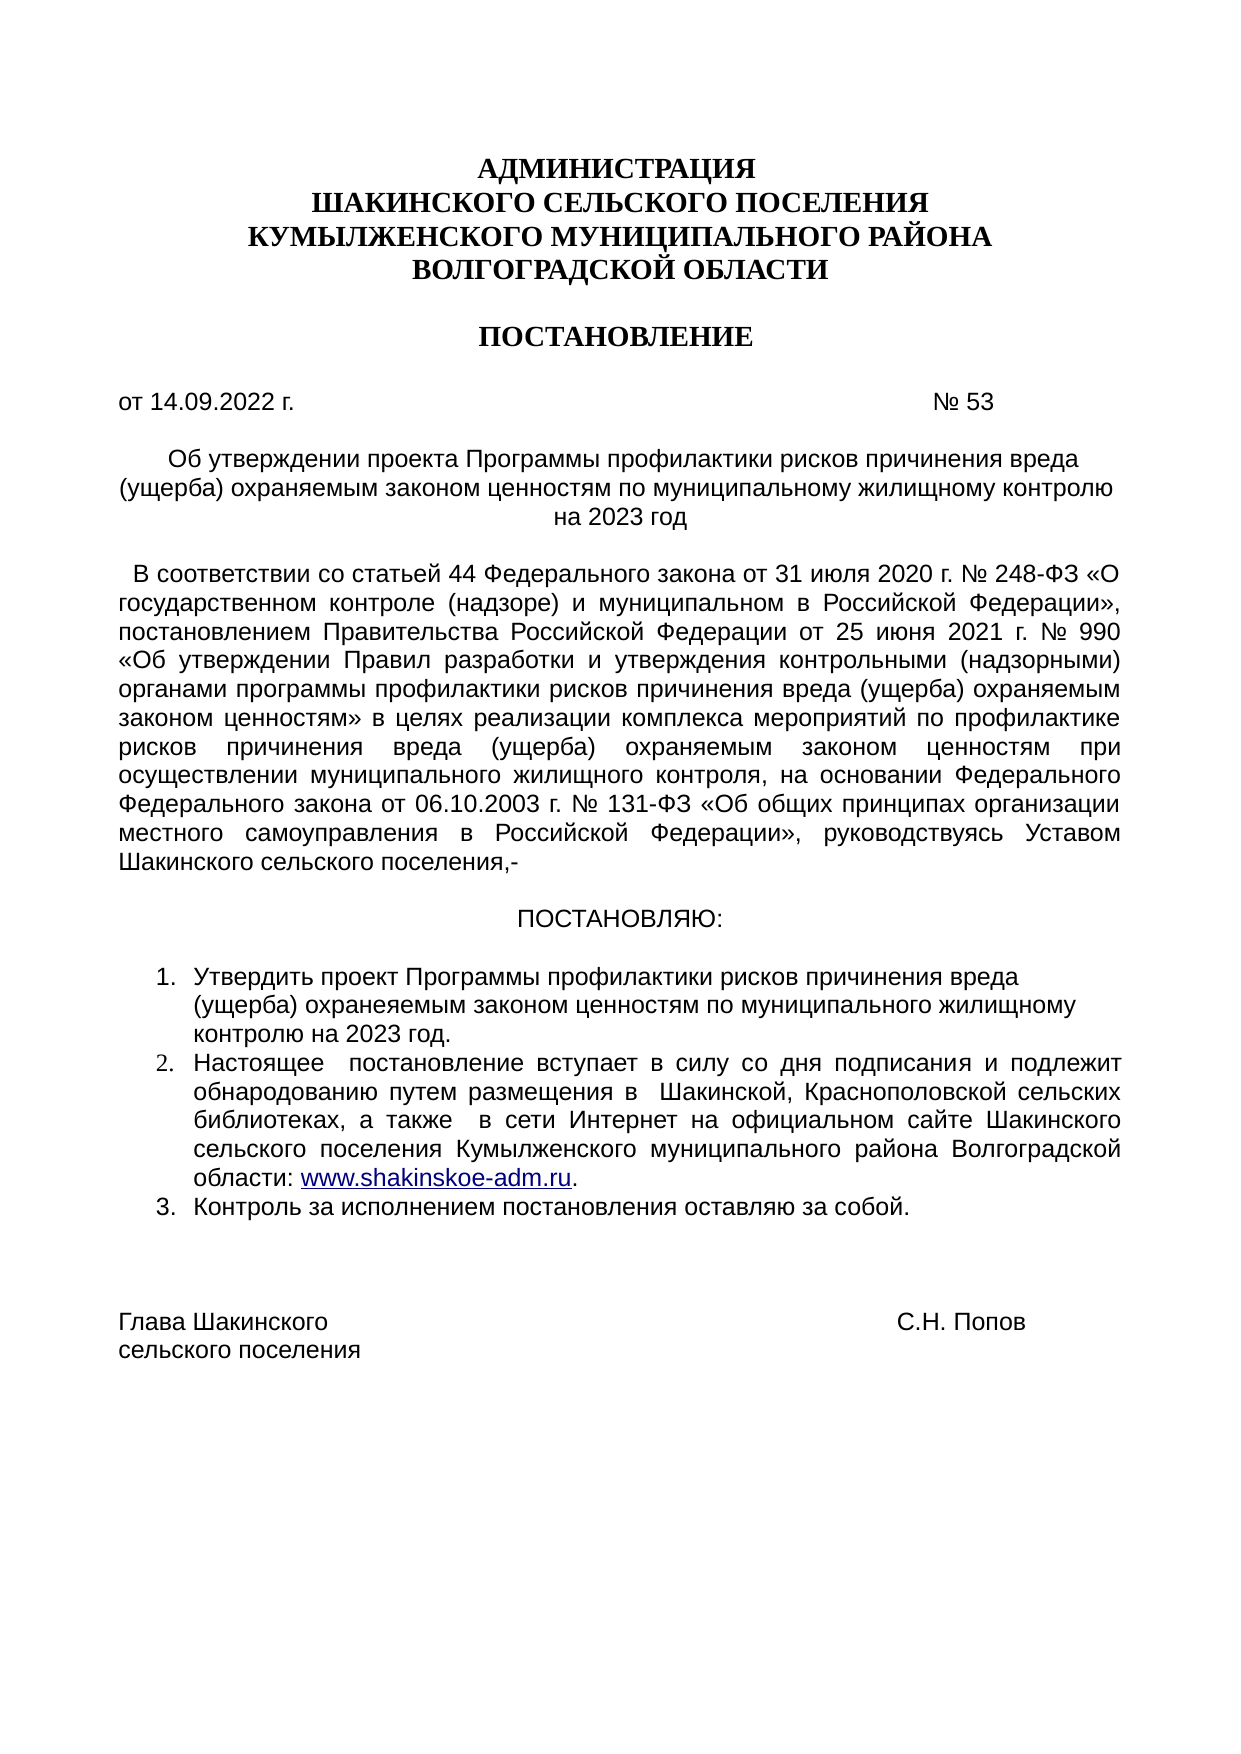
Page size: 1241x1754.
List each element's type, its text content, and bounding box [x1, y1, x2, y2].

title ПОСТАНОВЛЕНИЕ [118, 319, 1122, 353]
title на 2023 год [118, 502, 1122, 530]
title В соответствии со статьей 44 Федерального закона от 31 июля 2020 г. № 248-ФЗ «О государственном контроле (надзоре) и муниципальном в Российской Федерации», постановлением Правительства Российской Федерации от 25 июня 2021 г. № 990 «Об утверждении Правил разработки и утверждения контрольными (надзорными) органами программы профилактики рисков причинения вреда (ущерба) охраняемым законом ценностям» в целях реализации комплекса мероприятий по профилактике рисков причинения вреда (ущерба) охраняемым законом ценностям при осуществлении муниципального жилищного контроля, на основании Федерального Федерального закона от 06.10.2003 г. № 131-ФЗ «Об общих принципах организации местного самоуправления в Российской Федерации», руководствуясь Уставом Шакинского сельского поселения,- [118, 559, 1122, 875]
title ШАКИНСКОГО СЕЛЬСКОГО ПОСЕЛЕНИЯ [118, 185, 1122, 219]
title КУМЫЛЖЕНСКОГО МУНИЦИПАЛЬНОГО РАЙОНА ВОЛГОГРАДСКОЙ ОБЛАСТИ [118, 219, 1122, 286]
title Утвердить проект Программы профилактики рисков причинения вреда (ущерба) охранеяемым законом ценностям по муниципального жилищному контролю на 2023 год. [156, 962, 1122, 1048]
title ПОСТАНОВЛЯЮ: [118, 904, 1122, 933]
title от 14.09.2022 г. № 53 [118, 387, 1122, 415]
list Контроль за исполнением постановления оставляю за собой. [156, 1192, 1122, 1220]
title Об утверждении проекта Программы профилактики рисков причинения вреда (ущерба) охраняемым законом ценностям по муниципальному жилищному контролю [118, 444, 1122, 502]
list Настоящее постановление вступает в силу со дня подписания и подлежит обнародованию путем размещения в Шакинской, Краснополовской сельских библиотеках, а также в сети Интернет на официальном сайте Шакинского сельского поселения Кумылженского муниципального района Волгоградской области: www.shakinskoe-adm.ru. [156, 1048, 1122, 1192]
title АДМИНИСТРАЦИЯ [118, 152, 1122, 185]
text сельского поселения [118, 1335, 1122, 1364]
text Глава Шакинского С.Н. Попов [118, 1307, 1122, 1335]
